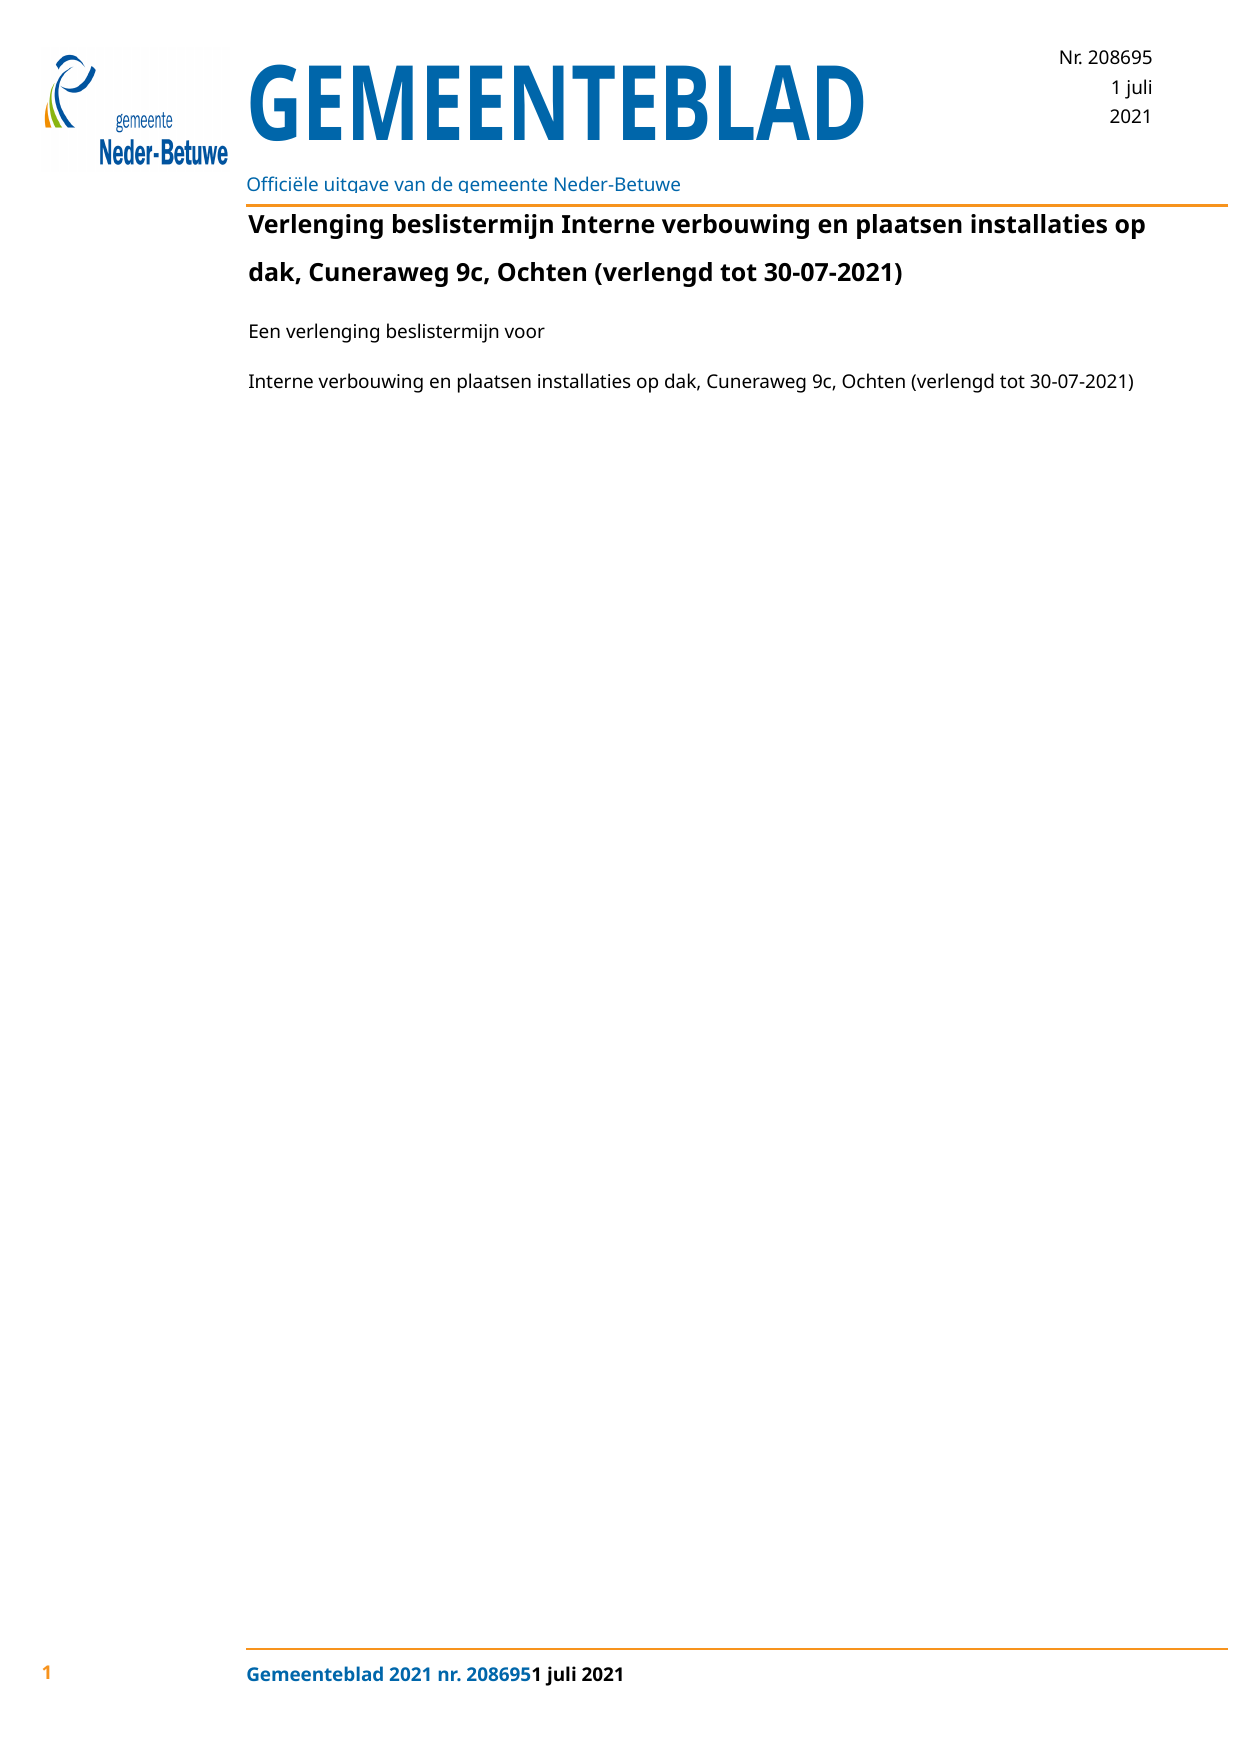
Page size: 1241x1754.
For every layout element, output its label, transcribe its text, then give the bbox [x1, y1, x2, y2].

picture [41, 47, 231, 172]
text Interne verbouwing en plaatsen installaties op dak, Cuneraweg 9c, Ochten (verlengd tot 30-07-2021) [248, 368, 1152, 394]
text Een verlenging beslistermijn voor [248, 318, 1152, 344]
text Verlenging beslistermijn Interne verbouwing en plaatsen installaties op dak, Cuneraweg 9c, Ochten (verlengd tot 30-07-2021) [248, 207, 1152, 288]
